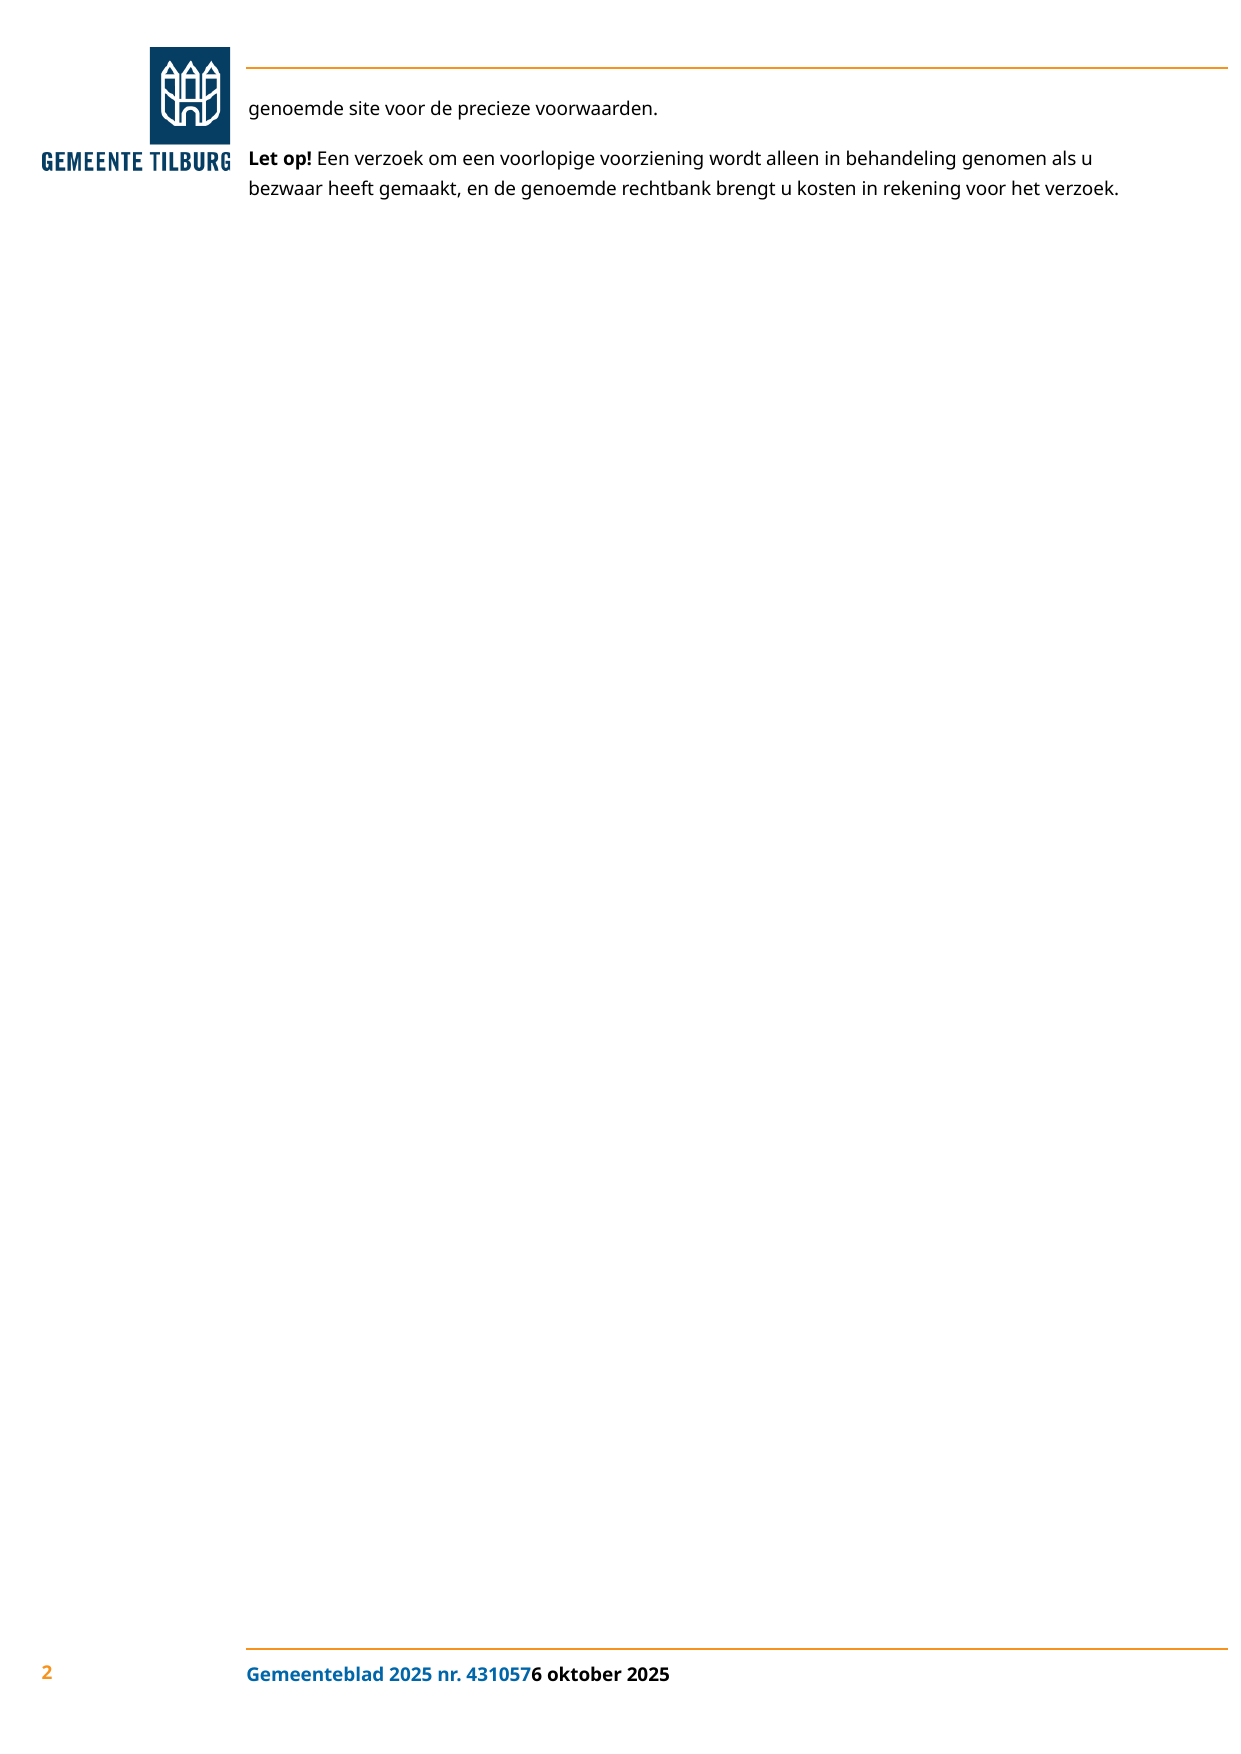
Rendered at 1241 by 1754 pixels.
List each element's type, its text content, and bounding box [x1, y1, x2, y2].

picture [41, 47, 231, 172]
text genoemde site voor de precieze voorwaarden. [248, 95, 1152, 121]
text Let op! Een verzoek om een voorlopige voorziening wordt alleen in behandeling genomen als u bezwaar heeft gemaakt, en de genoemde rechtbank brengt u kosten in rekening voor het verzoek. [248, 145, 1152, 201]
